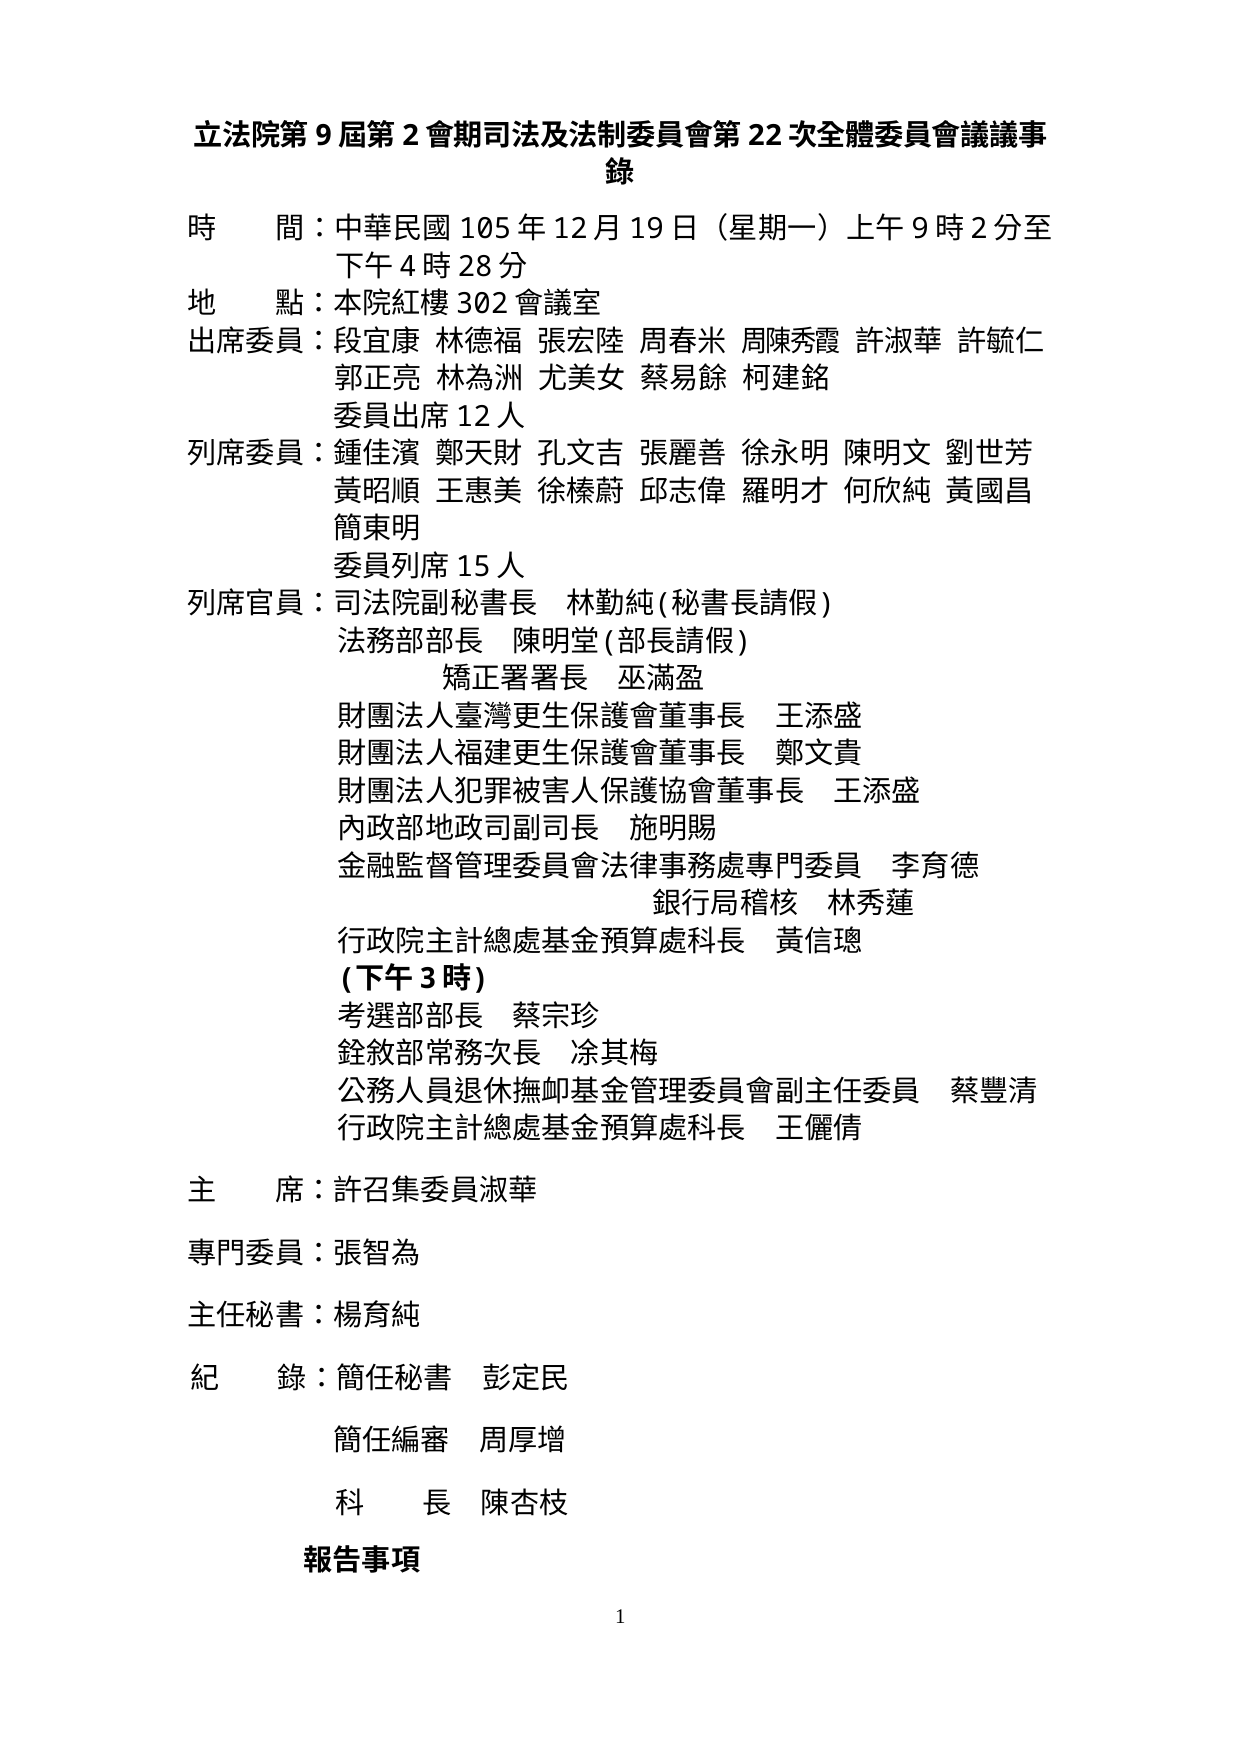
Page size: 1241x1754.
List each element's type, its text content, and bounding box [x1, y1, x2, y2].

text 列席官員：司法院副秘書長 林勤純(秘書長請假) [187, 584, 1053, 621]
text 金融監督管理委員會法律事務處專門委員 李育德 [337, 846, 1053, 884]
text 黃昭順 王惠美 徐榛蔚 邱志偉 羅明才 何欣純 黃國昌 [187, 471, 1053, 509]
text 委員出席12人 [187, 396, 1053, 434]
text 財團法人臺灣更生保護會董事長 王添盛 [337, 696, 1053, 734]
text 簡任編審 周厚增 [187, 1396, 1053, 1459]
text 立法院第9屆第2會期司法及法制委員會第22次全體委員會議議事錄 [187, 115, 1053, 190]
text (下午3時) [337, 959, 1053, 996]
text 矯正署署長 巫滿盈 [337, 659, 1053, 696]
text 報告事項 [187, 1540, 1053, 1577]
text 考選部部長 蔡宗珍 [337, 996, 1053, 1034]
text 紀 錄：簡任秘書 彭定民 [187, 1334, 1053, 1396]
text 主任秘書：楊育純 [187, 1271, 1053, 1334]
text 委員列席15人 [187, 546, 1053, 584]
text 行政院主計總處基金預算處科長 王儷倩 [337, 1109, 1053, 1146]
text 法務部部長 陳明堂(部長請假) [337, 621, 1053, 659]
text 行政院主計總處基金預算處科長 黃信璁 [337, 921, 1053, 959]
text 科 長 陳杏枝 [187, 1459, 1053, 1521]
text 財團法人犯罪被害人保護協會董事長 王添盛 [337, 771, 1053, 809]
text 出席委員：段宜康 林德福 張宏陸 周春米 周陳秀霞 許淑華 許毓仁 [187, 321, 1053, 359]
text 郭正亮 林為洲 尤美女 蔡易餘 柯建銘 [334, 359, 1053, 396]
text 專門委員：張智為 [187, 1209, 1053, 1271]
text 列席委員：鍾佳濱 鄭天財 孔文吉 張麗善 徐永明 陳明文 劉世芳 [187, 434, 1053, 471]
text 時 間：中華民國105年12月19日（星期一）上午9時2分至下午4時28分 [187, 209, 1053, 284]
text 銀行局稽核 林秀蓮 [337, 884, 1053, 921]
text 公務人員退休撫卹基金管理委員會副主任委員 蔡豐清 [337, 1071, 1053, 1109]
text 銓敘部常務次長 凃其梅 [337, 1034, 1053, 1071]
text 財團法人福建更生保護會董事長 鄭文貴 [337, 734, 1053, 771]
text 內政部地政司副司長 施明賜 [337, 809, 1053, 846]
text 地 點：本院紅樓302會議室 [187, 284, 1053, 321]
text 主 席：許召集委員淑華 [187, 1146, 1053, 1209]
text 簡東明 [187, 509, 1053, 546]
